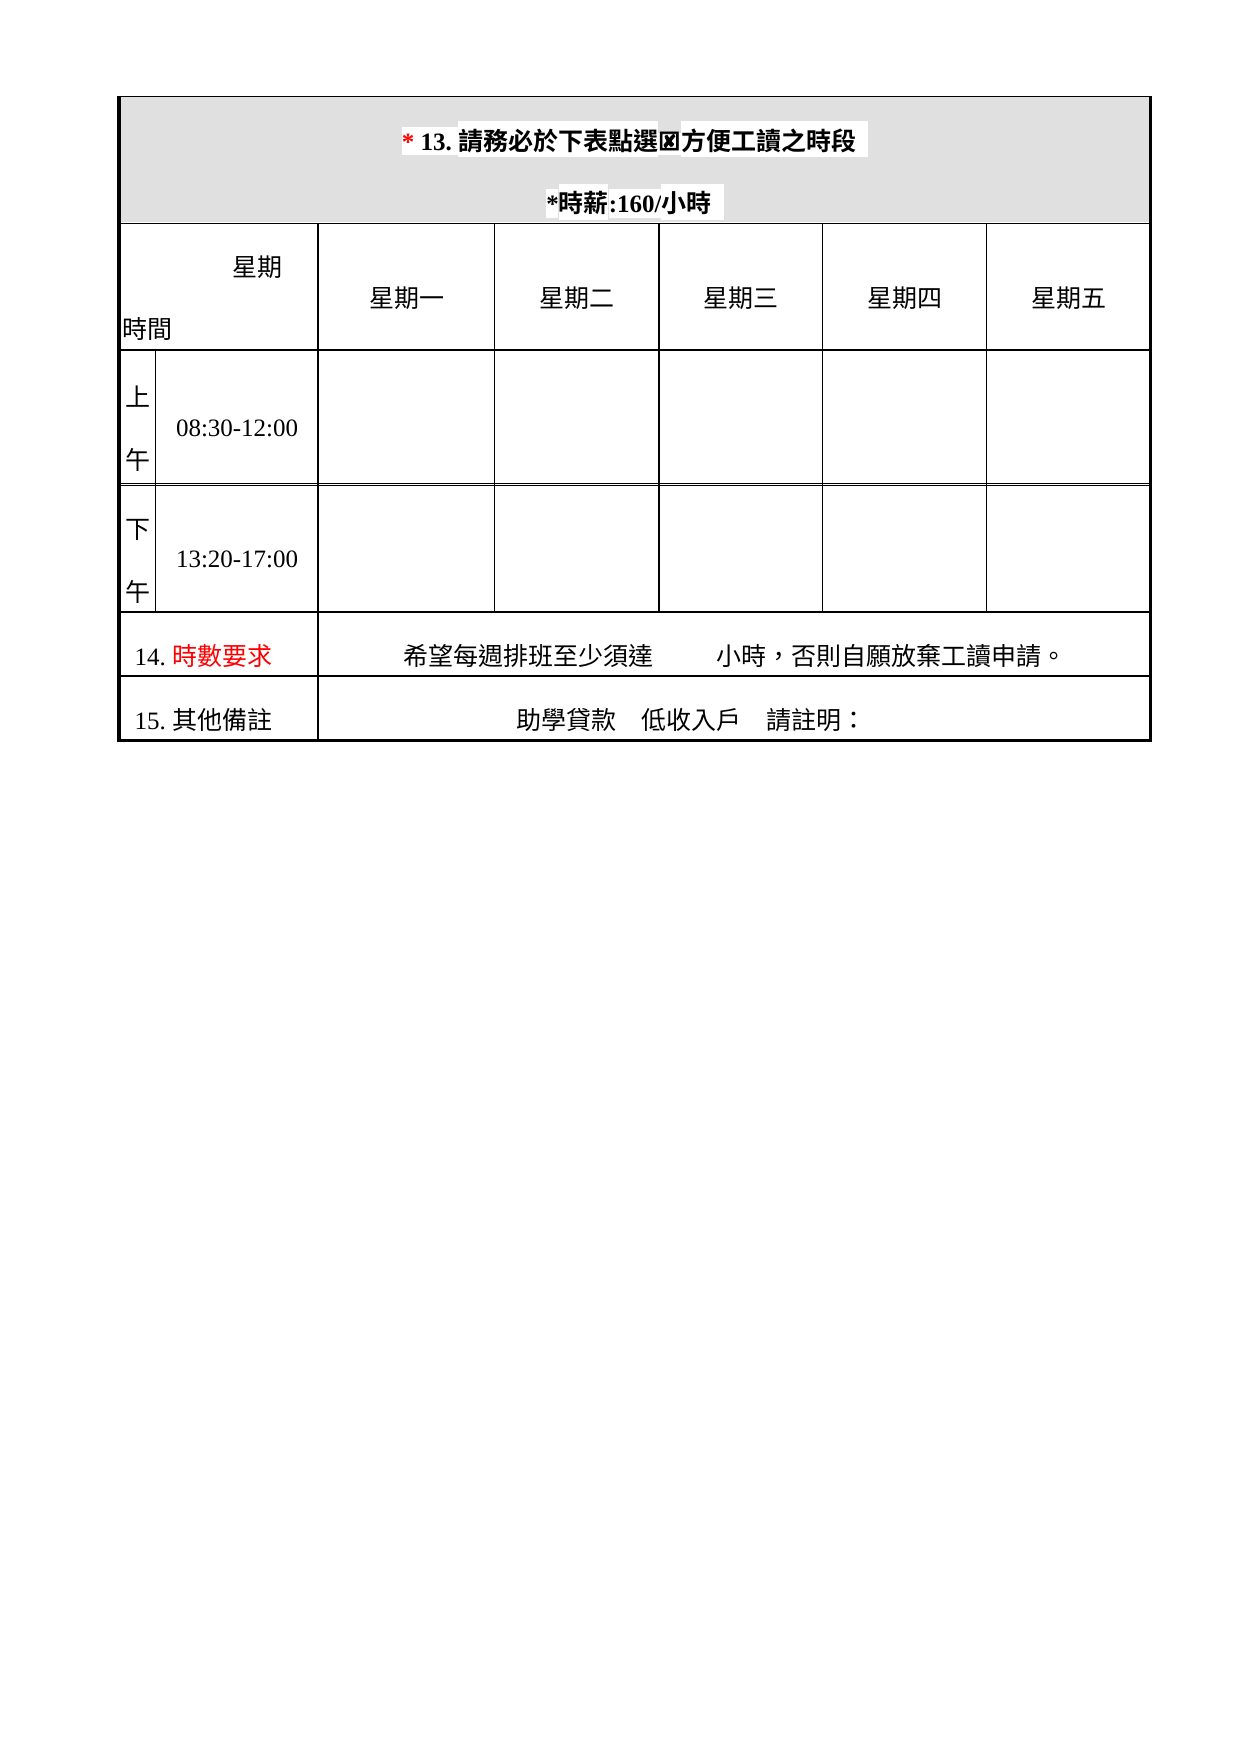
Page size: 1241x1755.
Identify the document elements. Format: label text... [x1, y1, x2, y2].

table_cell * 13. 請務必於下表點選方便工讀之時段 *時薪:160/小時 [121, 97, 1149, 222]
table_cell [660, 486, 822, 611]
table_cell 星期二 [495, 224, 658, 349]
table_cell [660, 351, 822, 483]
table_cell 上午 [121, 351, 155, 483]
table_cell [823, 486, 986, 611]
table_cell 15. 其他備註 [121, 677, 317, 739]
table_cell 14. 時數要求 [121, 613, 317, 675]
table_cell 下午 [121, 486, 155, 611]
table_cell 星期 時間 [121, 224, 317, 349]
table_cell [987, 486, 1149, 611]
table_cell [495, 486, 658, 611]
table_cell [823, 351, 986, 483]
table_cell 08:30-12:00 [156, 351, 317, 483]
table_cell 星期五 [987, 224, 1149, 349]
table_cell 星期四 [823, 224, 986, 349]
table_cell 星期一 [319, 224, 494, 349]
table_cell 星期三 [660, 224, 822, 349]
table_cell 助學貸款 低收入戶 請註明： [319, 677, 1149, 739]
table_cell 希望每週排班至少須達 小時，否則自願放棄工讀申請。 [319, 613, 1149, 675]
table_cell [319, 486, 494, 611]
table_cell [319, 351, 494, 483]
table_cell [987, 351, 1149, 483]
table_cell 13:20-17:00 [156, 486, 317, 611]
table_cell [495, 351, 658, 483]
